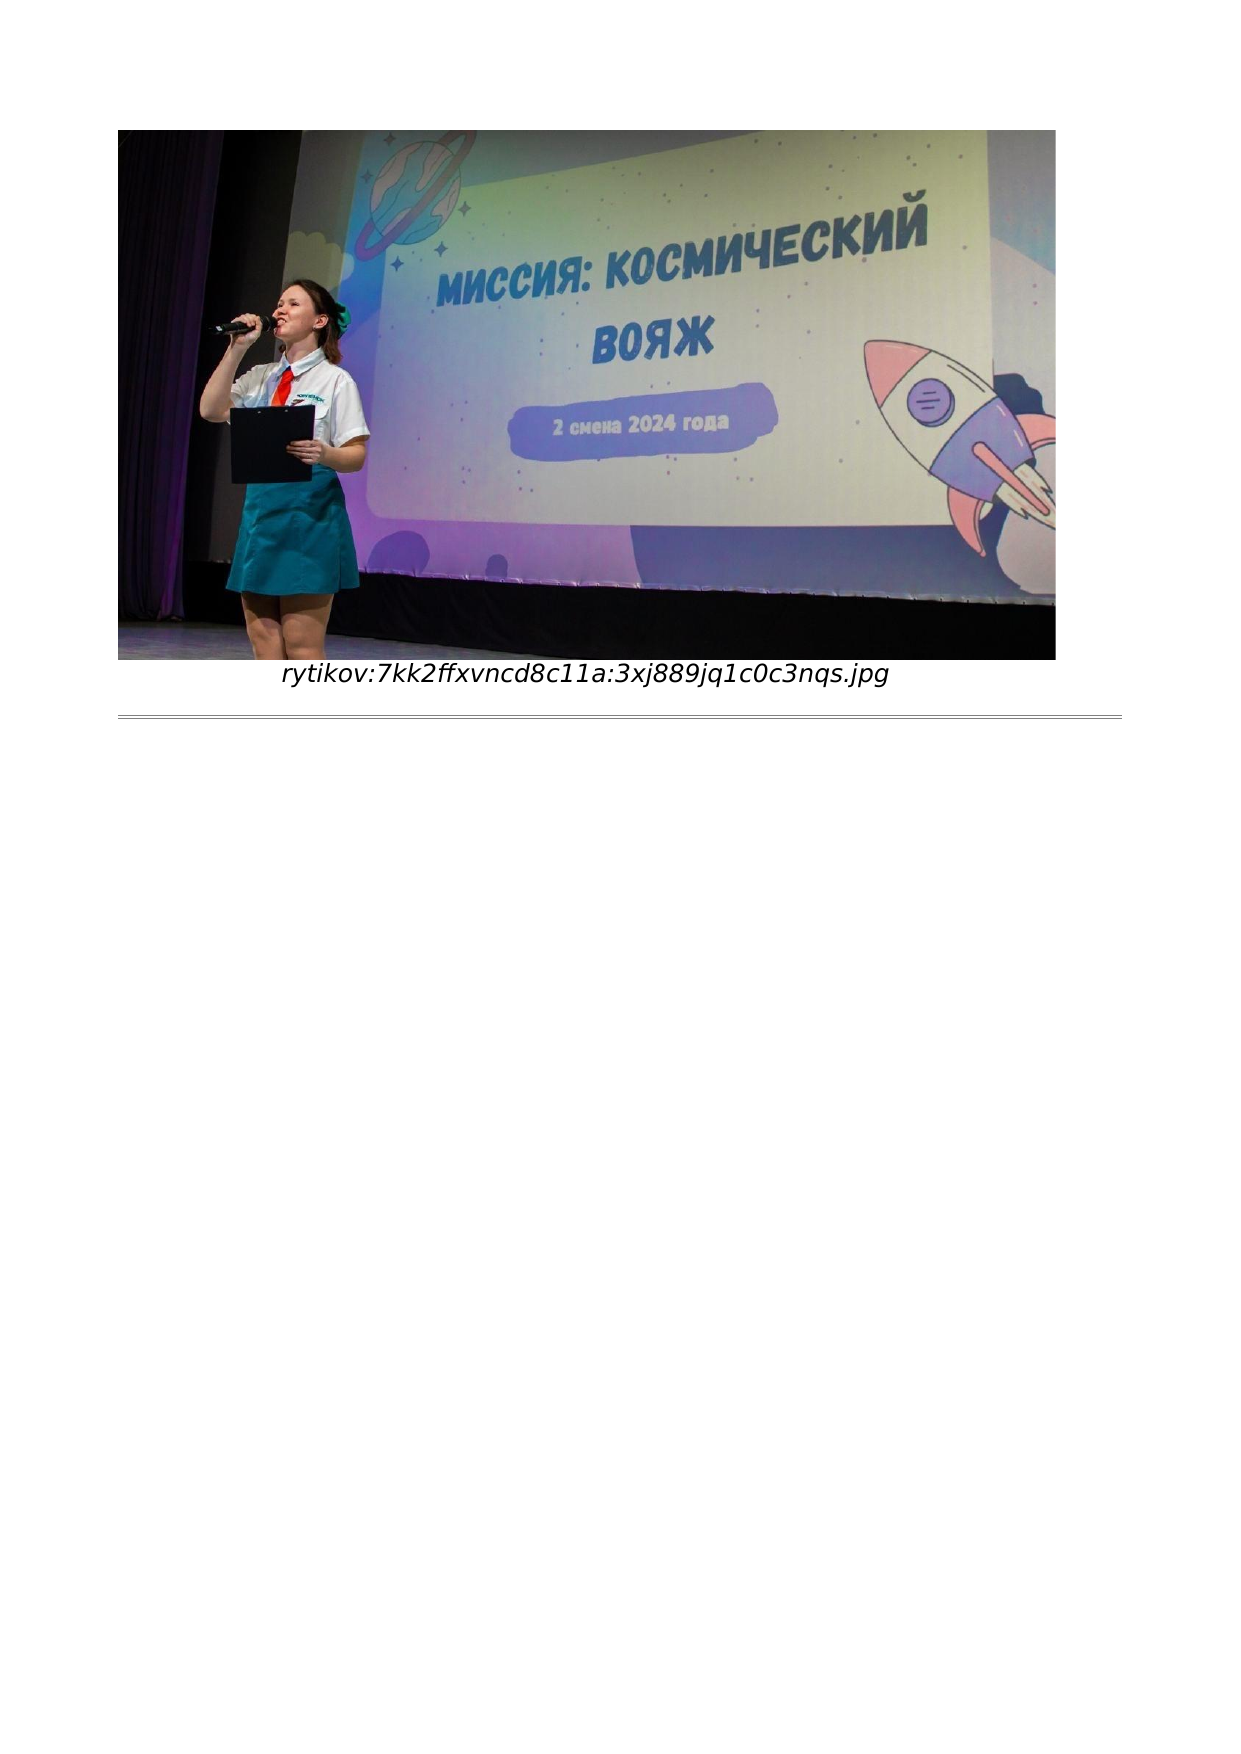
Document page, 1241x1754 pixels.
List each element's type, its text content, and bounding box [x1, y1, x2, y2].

picture [118, 130, 1056, 660]
text rytikov:7kk2ffxvncd8c11a:3xj889jq1c0c3nqs.jpg [118, 660, 1056, 688]
